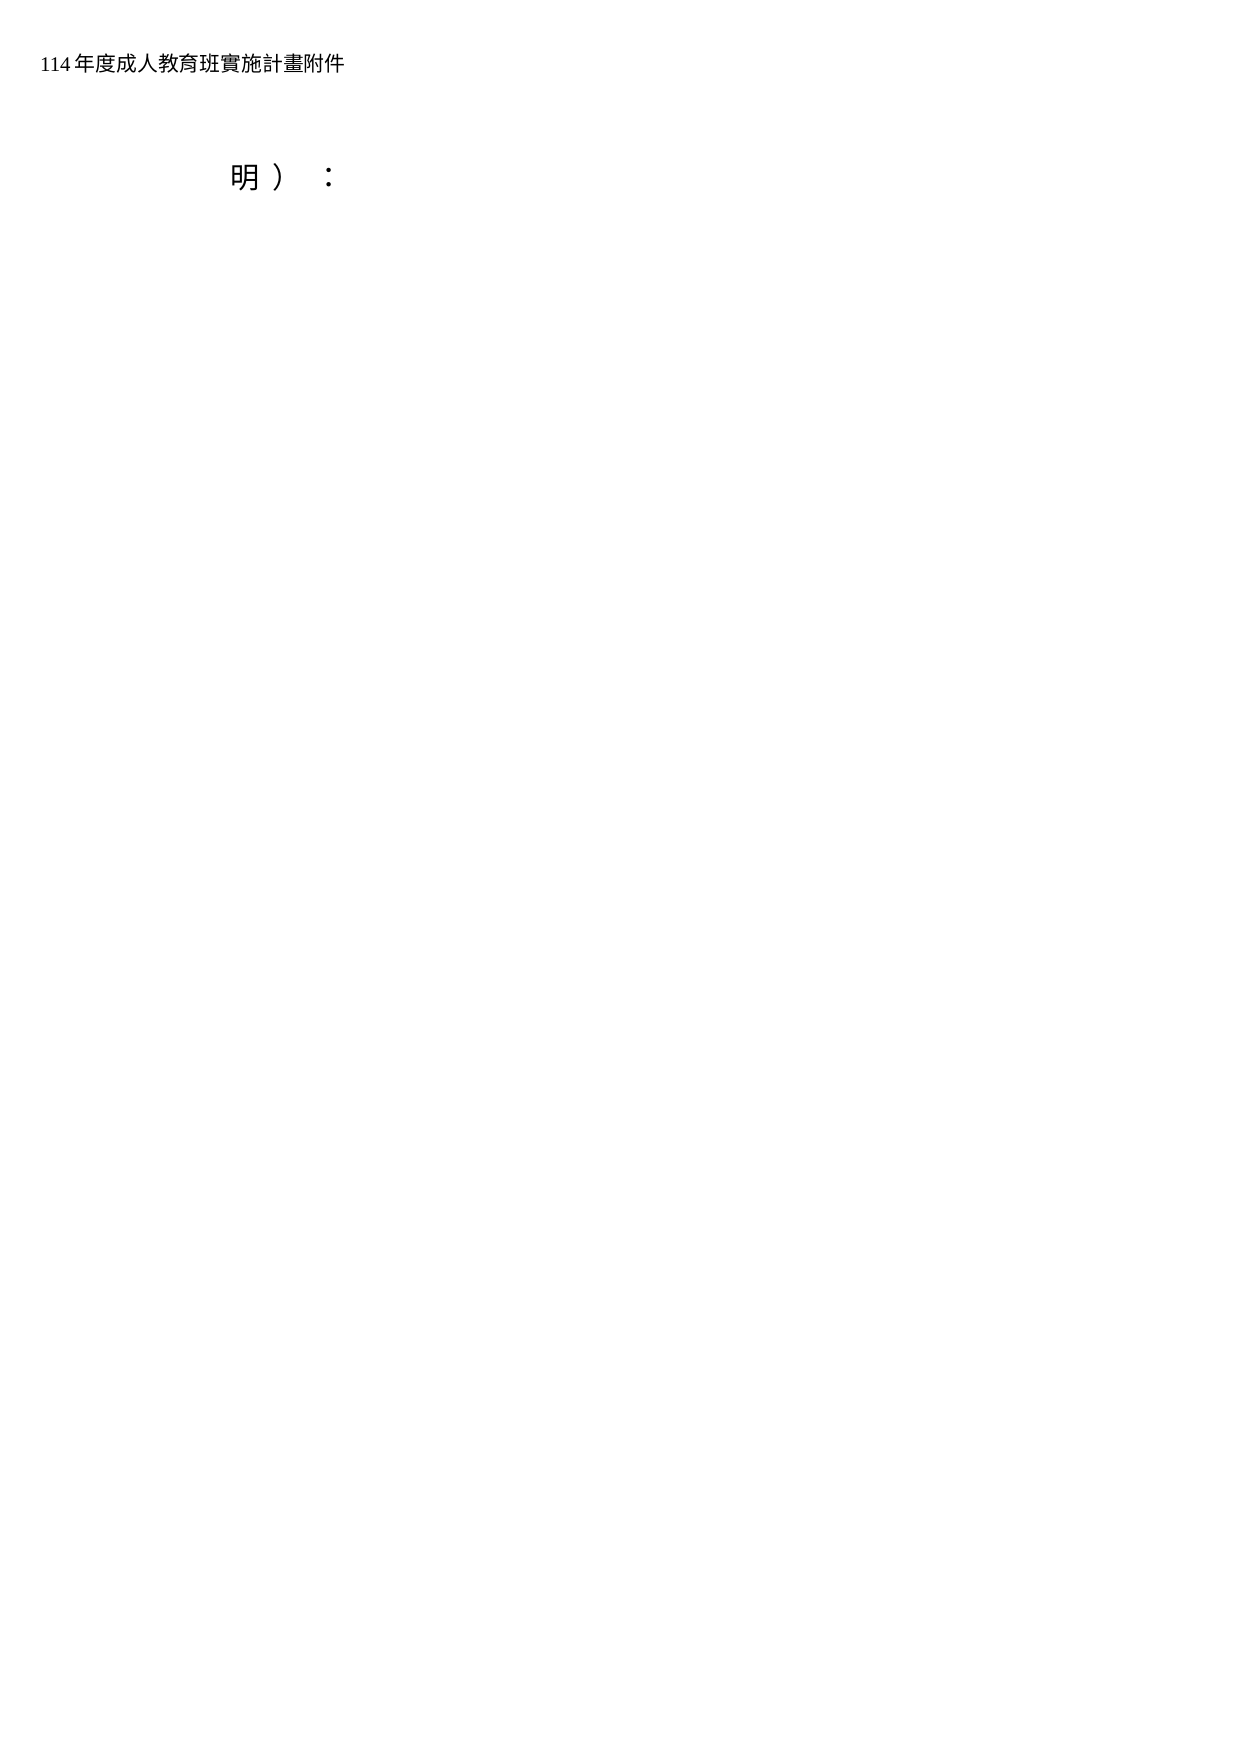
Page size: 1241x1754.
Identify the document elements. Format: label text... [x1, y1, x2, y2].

list 活動相片（每門課至少4張，並附簡單文字說明）： [191, 134, 1141, 197]
